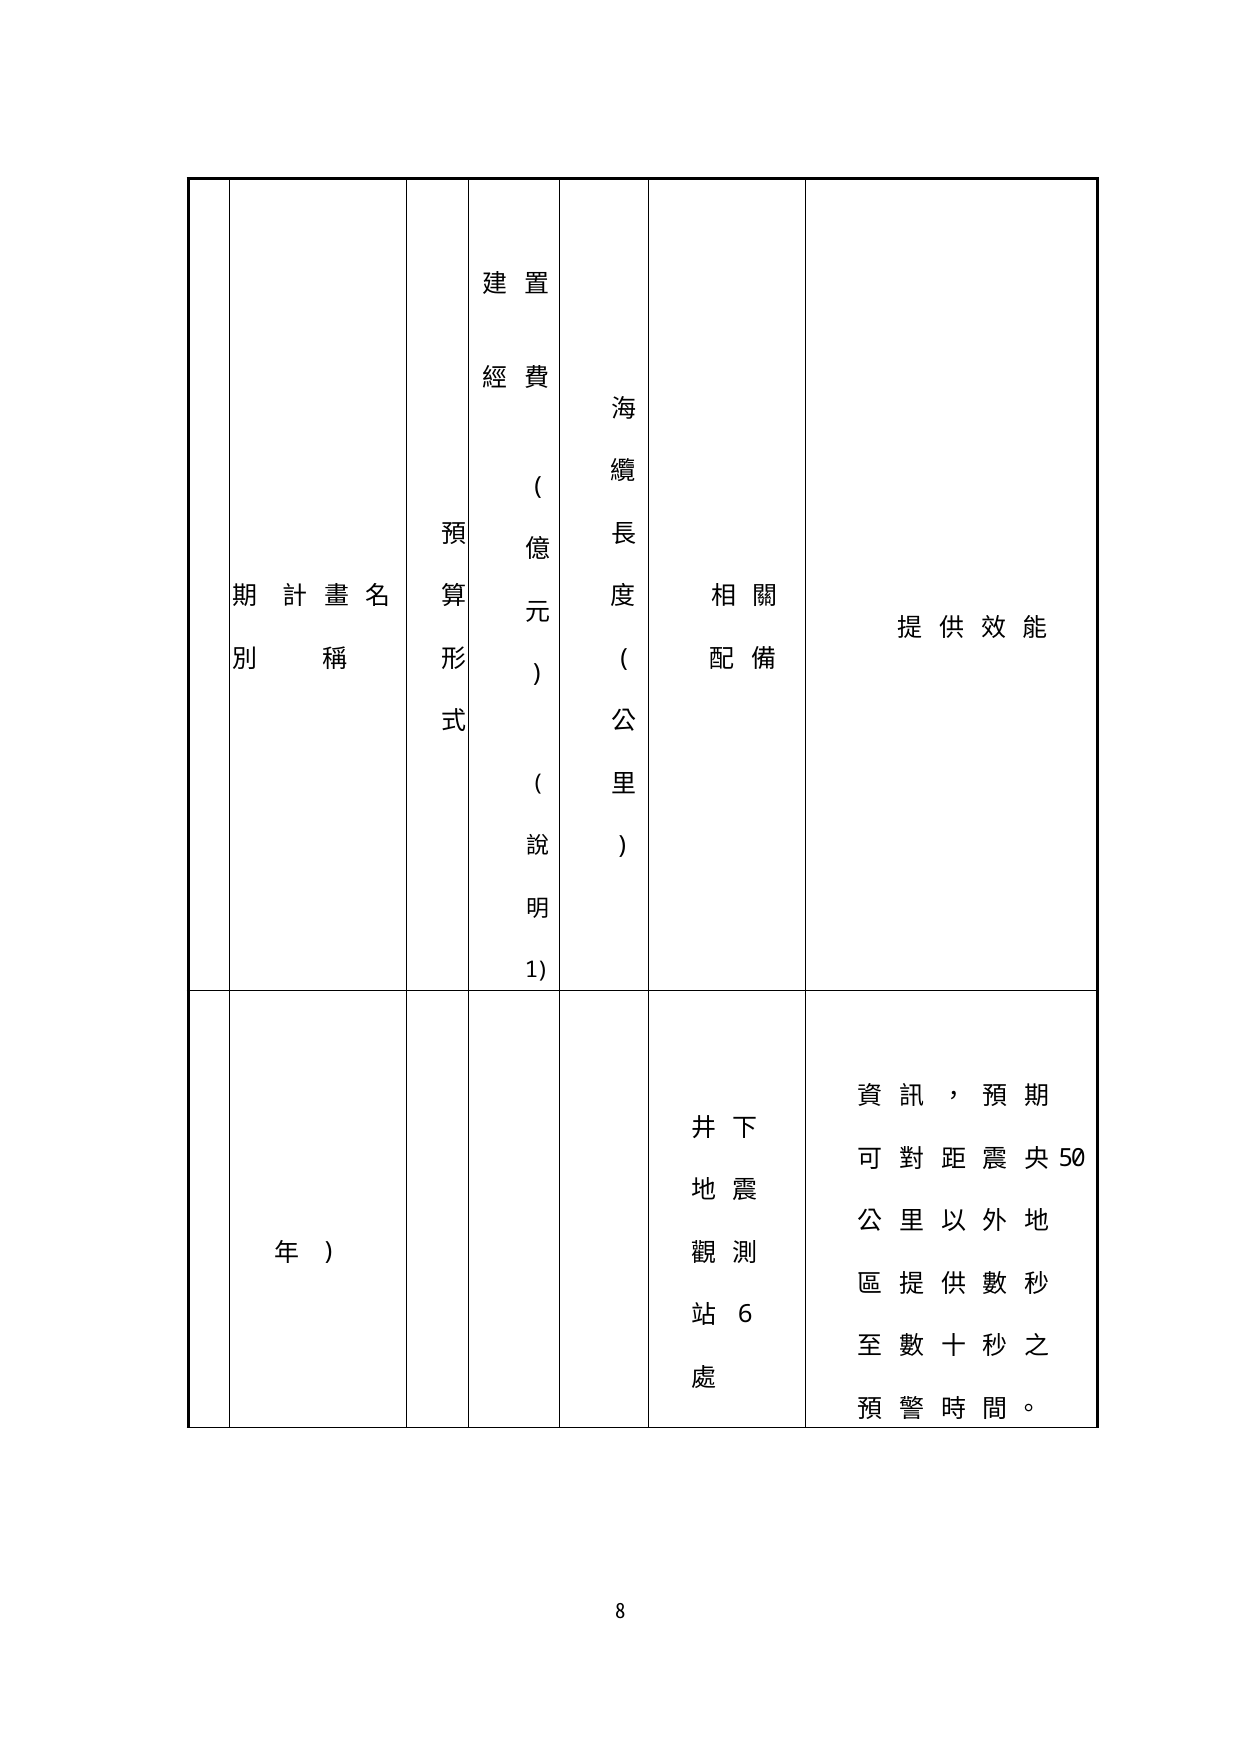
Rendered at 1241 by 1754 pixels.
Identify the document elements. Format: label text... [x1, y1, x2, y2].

table_cell [190, 991, 229, 1427]
table_cell [560, 991, 648, 1427]
table_header 相關配備 [649, 180, 805, 990]
table_header 期別 [190, 180, 229, 990]
table_cell [469, 991, 559, 1427]
table_header 預算 形式 [407, 180, 468, 990]
table_cell [407, 991, 468, 1427]
table_cell 年) [230, 991, 406, 1427]
table_cell 資訊，預期可對距震央50公里以外地區提供數秒至數十秒之預警時間。 [806, 991, 1096, 1427]
table_header 海纜 長度 (公里) [560, 180, 648, 990]
table_header 建置 經費 (億元) (說明1) [469, 180, 559, 990]
table_header 提供效能 [806, 180, 1096, 990]
table_cell 井下地震觀測站6處 [649, 991, 805, 1427]
table_header 計畫名稱 [230, 180, 406, 990]
